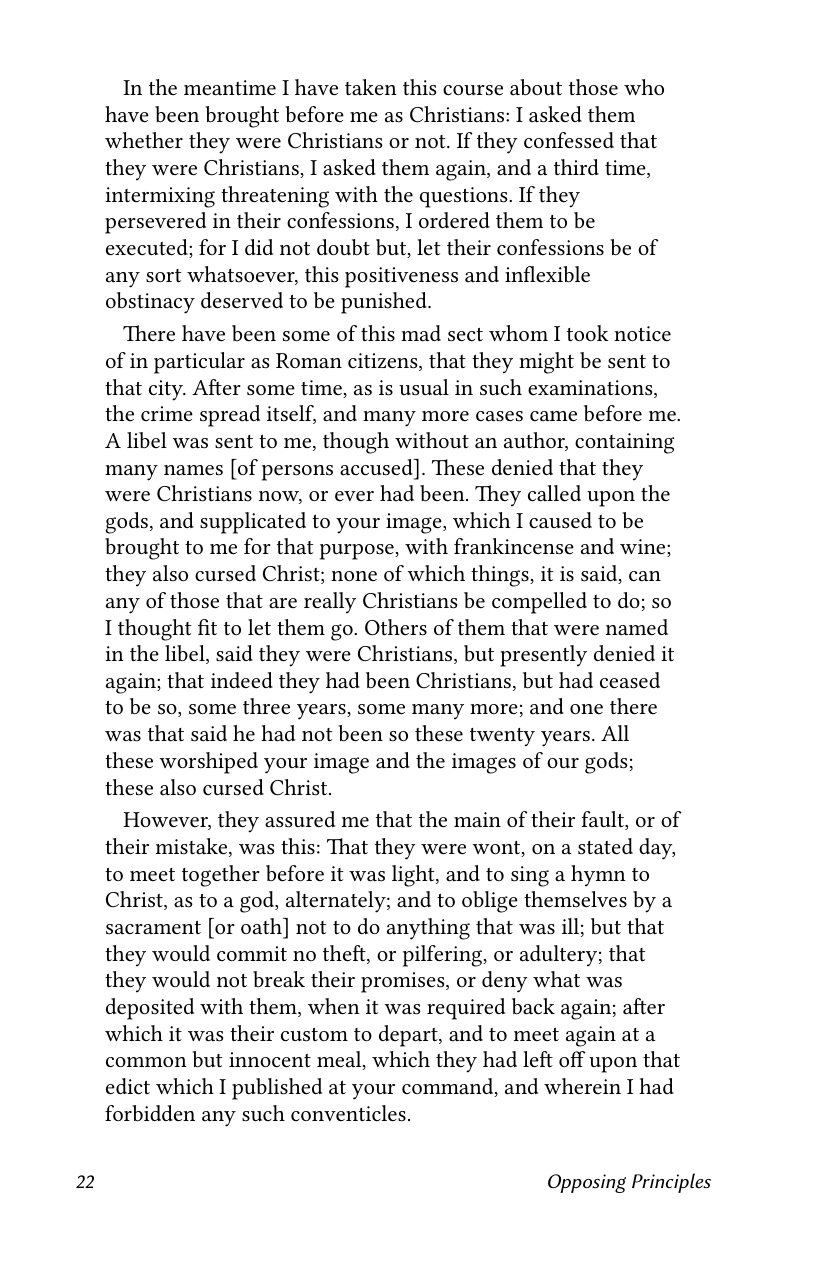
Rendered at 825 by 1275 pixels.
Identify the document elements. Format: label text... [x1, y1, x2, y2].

text In the meantime I have taken this course about those who have been brought before me as Christians: I asked them whether they were Christians or not. If they confessed that they were Christians, I asked them again, and a third time, intermixing threatening with the questions. If they persevered in their confessions, I ordered them to be executed; for I did not doubt but, let their confessions be of any sort whatsoever, this positiveness and inflexible obstinacy deserved to be punished. [105, 75, 682, 314]
text However, they assured me that the main of their fault, or of their mistake, was this: That they were wont, on a stated day, to meet together before it was light, and to sing a hymn to Christ, as to a god, alternately; and to oblige themselves by a sacrament [or oath] not to do anything that was ill; but that they would commit no theft, or pilfering, or adultery; that they would not break their promises, or deny what was deposited with them, when it was required back again; after which it was their custom to depart, and to meet again at a common but innocent meal, which they had left off upon that edict which I published at your command, and wherein I had forbidden any such conventicles. [105, 807, 682, 1127]
text There have been some of this mad sect whom I took notice of in particular as Roman citizens, that they might be sent to that city. After some time, as is usual in such examinations, the crime spread itself, and many more cases came before me. A libel was sent to me, though without an author, containing many names [of persons accused]. These denied that they were Christians now, or ever had been. They called upon the gods, and supplicated to your image, which I caused to be brought to me for that purpose, with frankincense and wine; they also cursed Christ; none of which things, it is said, can any of those that are really Christians be compelled to do; so I thought fit to let them go. Others of them that were named in the libel, said they were Christians, but presently denied it again; that indeed they had been Christians, but had ceased to be so, some three years, some many more; and one there was that said he had not been so these twenty years. All these worshiped your image and the images of our gods; these also cursed Christ. [105, 321, 682, 801]
